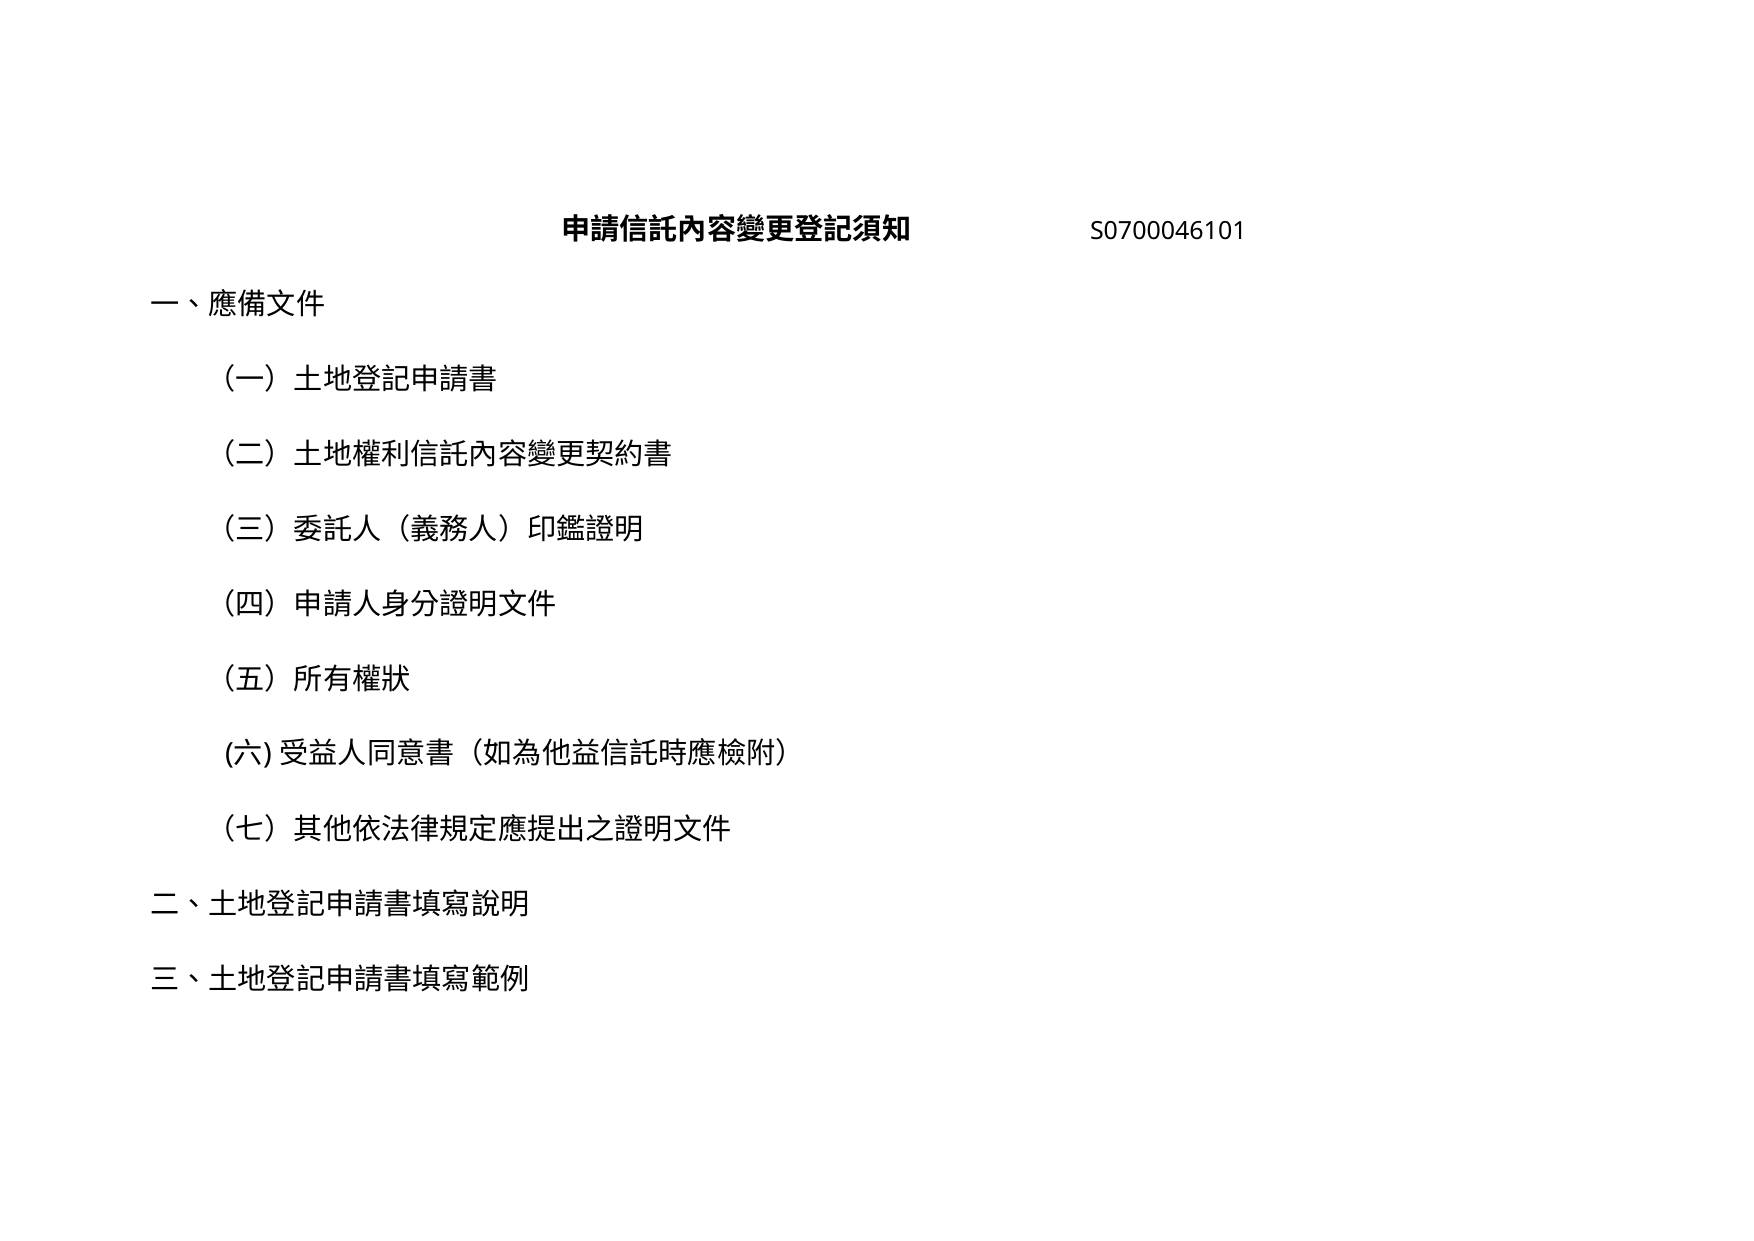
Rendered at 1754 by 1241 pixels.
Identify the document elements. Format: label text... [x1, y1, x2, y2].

text 一、應備文件 [150, 264, 1604, 339]
text （三）委託人（義務人）印鑑證明 [150, 489, 1604, 564]
text （一）土地登記申請書 [150, 339, 1604, 414]
text (六) 受益人同意書（如為他益信託時應檢附） [150, 714, 1604, 789]
text 二、土地登記申請書填寫說明 [150, 864, 1604, 939]
text 三、土地登記申請書填寫範例 [150, 939, 1604, 1014]
text （四）申請人身分證明文件 [150, 564, 1604, 639]
text （七）其他依法律規定應提出之證明文件 [150, 789, 1604, 864]
text （二）土地權利信託內容變更契約書 [150, 414, 1604, 489]
text （五）所有權狀 [150, 639, 1604, 714]
text 申請信託內容變更登記須知 S0700046101 [150, 189, 1604, 264]
